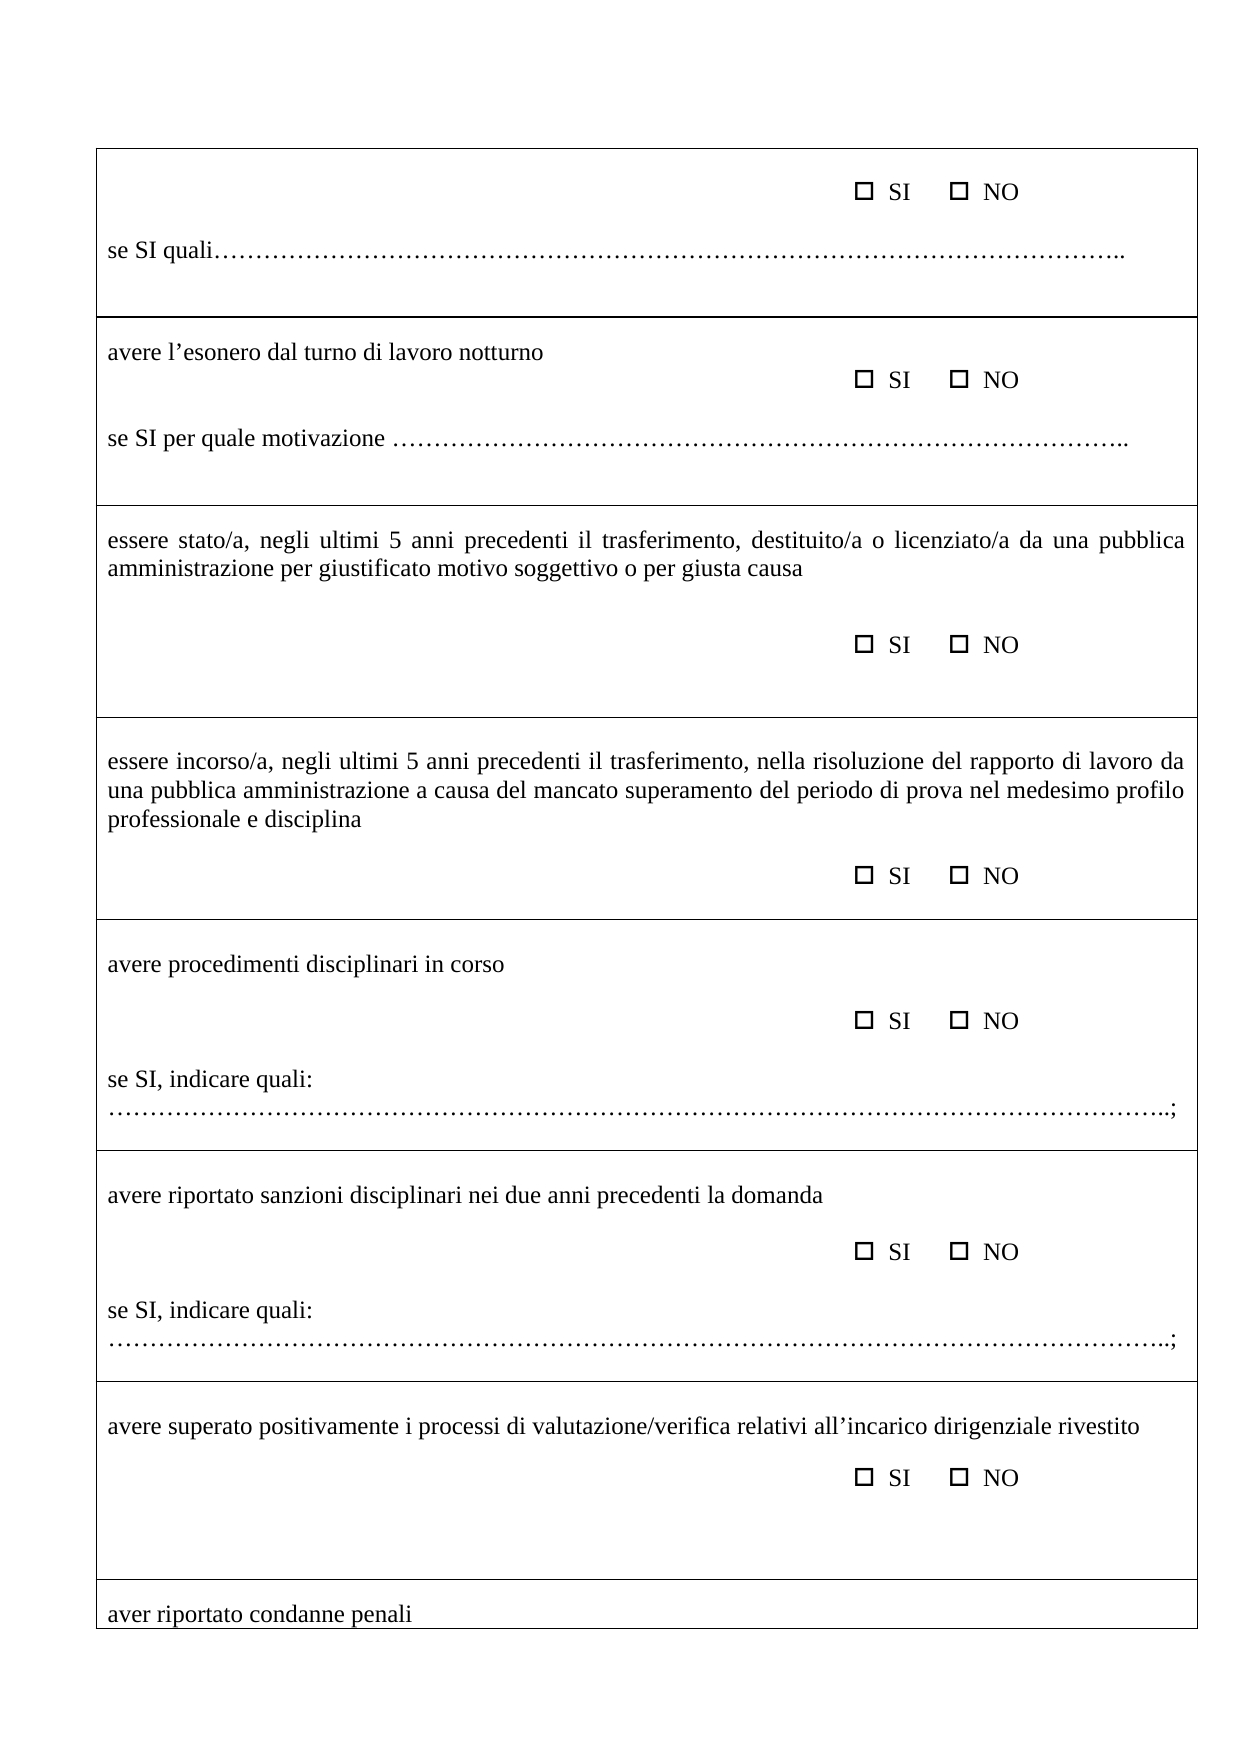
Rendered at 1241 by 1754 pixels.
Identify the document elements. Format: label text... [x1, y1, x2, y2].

table_cell [73, 1381, 96, 1578]
table_cell  SI  NO se SI quali……………………………………………………………………………………………….. [97, 149, 1197, 316]
table_cell avere superato positivamente i processi di valutazione/verifica relativi all’incarico dirigenziale rivestito  SI  NO [97, 1382, 1197, 1578]
table_cell avere procedimenti disciplinari in corso  SI  NO se SI, indicare quali: ………………………………………………………………………………………………………………..; [97, 920, 1197, 1150]
table_cell essere stato/a, negli ultimi 5 anni precedenti il trasferimento, destituito/a o licenziato/a da una pubblica amministrazione per giustificato motivo soggettivo o per giusta causa  SI  NO [97, 506, 1197, 717]
table_cell essere incorso/a, negli ultimi 5 anni precedenti il trasferimento, nella risoluzione del rapporto di lavoro da una pubblica amministrazione a causa del mancato superamento del periodo di prova nel medesimo profilo professionale e disciplina  SI  NO [97, 718, 1197, 919]
table_cell [73, 717, 96, 919]
table_cell avere l’esonero dal turno di lavoro notturno  SI  NO se SI per quale motivazione …………………………………………………………………………….. [97, 318, 1197, 504]
table_cell [73, 1150, 96, 1381]
table_cell [73, 1579, 96, 1627]
table_cell aver riportato condanne penali [97, 1580, 1197, 1627]
table_cell [73, 505, 96, 717]
table_cell [73, 148, 96, 316]
table_cell avere riportato sanzioni disciplinari nei due anni precedenti la domanda  SI  NO se SI, indicare quali: ………………………………………………………………………………………………………………..; [97, 1151, 1197, 1381]
table_cell [73, 316, 96, 504]
table_cell [73, 919, 96, 1150]
